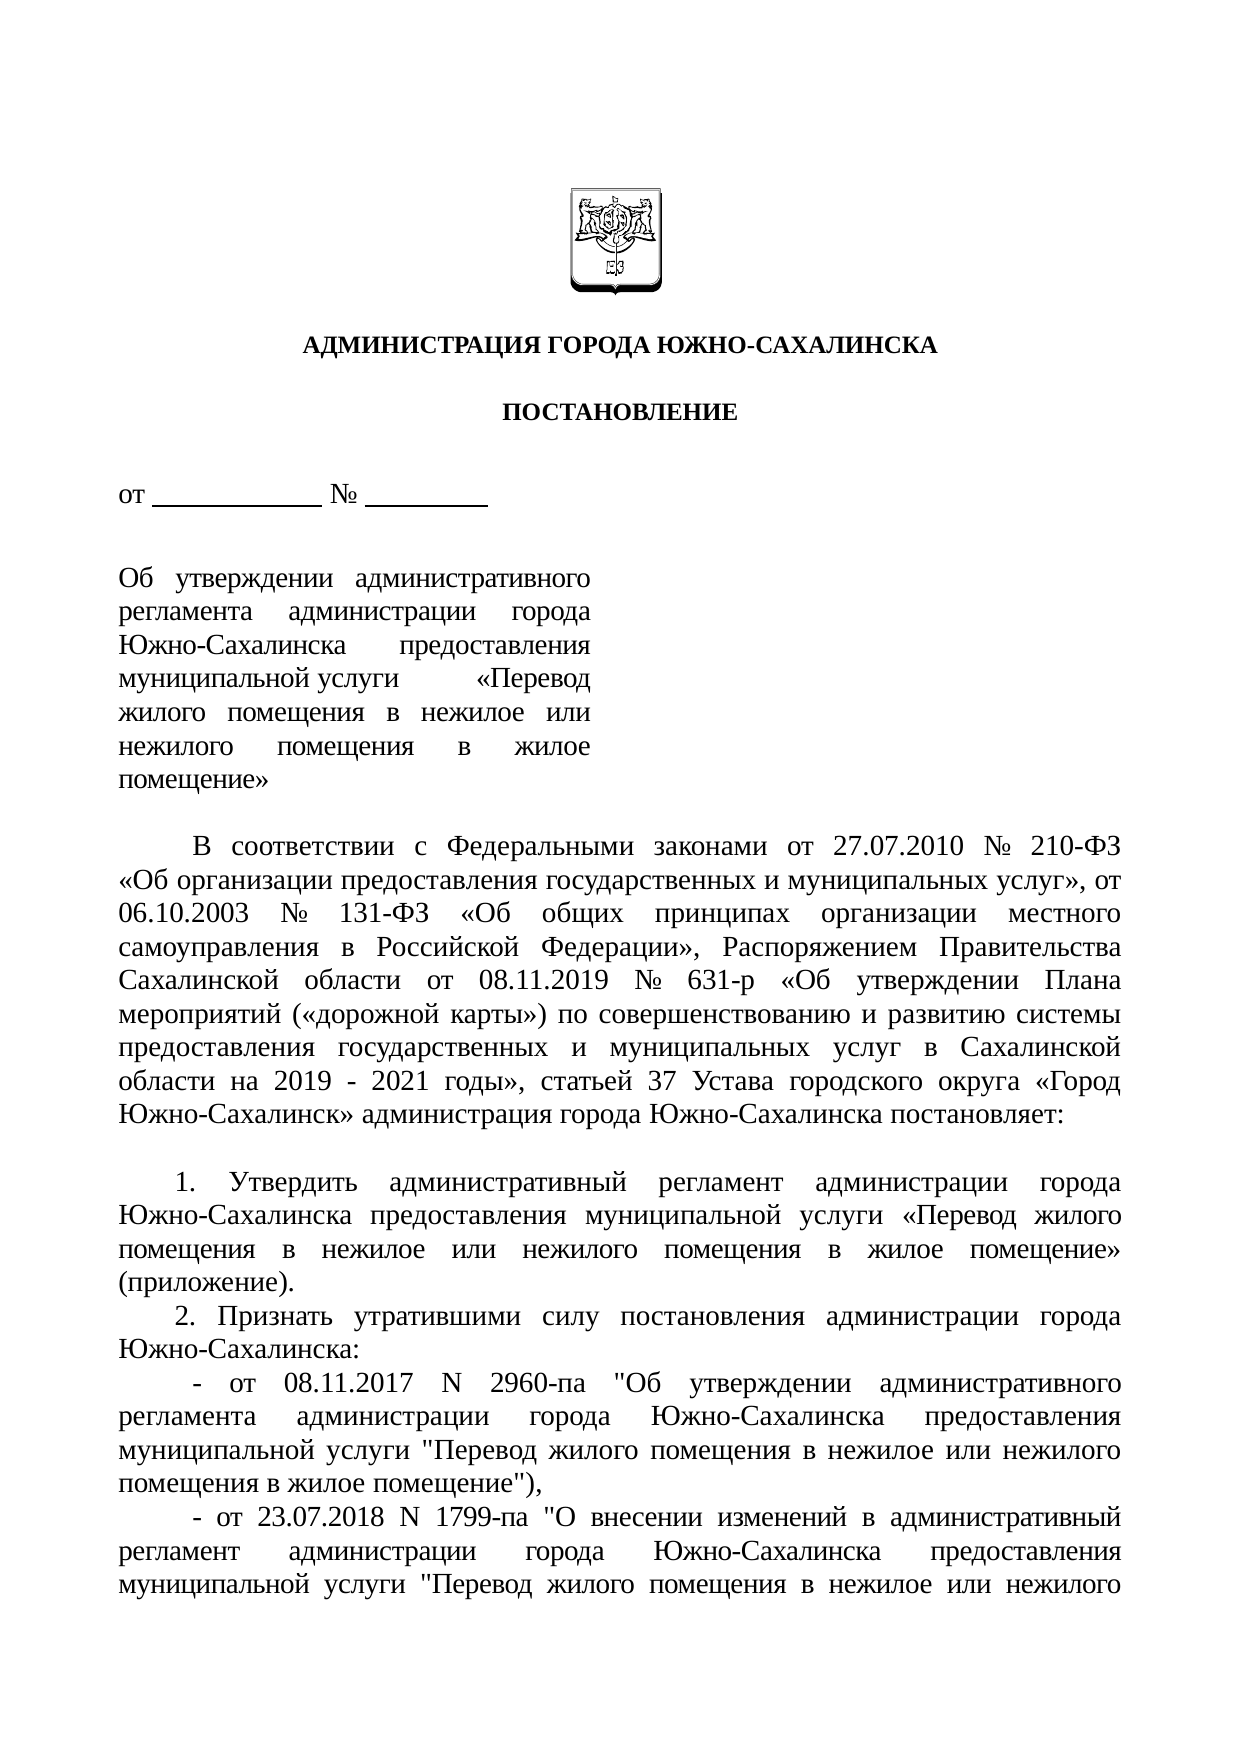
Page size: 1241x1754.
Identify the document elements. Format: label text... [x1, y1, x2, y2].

text ПОСТАНОВЛЕНИЕ [118, 397, 1122, 426]
text от № [118, 476, 1122, 510]
text 2. Признать утратившими силу постановления администрации города Южно-Сахалинска: [118, 1298, 1122, 1365]
text В соответствии с Федеральными законами от 27.07.2010 № 210-ФЗ «Об организации предоставления государственных и муниципальных услуг», от 06.10.2003 № 131-ФЗ «Об общих принципах организации местного самоуправления в Российской Федерации», Распоряжением Правительства Сахалинской области от 08.11.2019 № 631-р «Об утверждении Плана мероприятий («дорожной карты») по совершенствованию и развитию системы предоставления государственных и муниципальных услуг в Сахалинской области на 2019 - 2021 годы», статьей 37 Устава городского округа «Город Южно-Сахалинск» администрация города Южно-Сахалинска постановляет: [118, 828, 1122, 1130]
text АДМИНИСТРАЦИЯ ГОРОДА ЮЖНО-САХАЛИНСКА [118, 330, 1122, 359]
text Об утверждении административного регламента администрации города Южно-Сахалинска предоставления муниципальной услуги «Перевод жилого помещения в нежилое или нежилого помещения в жилое помещение» [118, 560, 591, 795]
text - от 23.07.2018 N 1799-па "О внесении изменений в административный регламент администрации города Южно-Сахалинска предоставления муниципальной услуги "Перевод жилого помещения в нежилое или нежилого [118, 1499, 1122, 1600]
text 1. Утвердить административный регламент администрации города Южно-Сахалинска предоставления муниципальной услуги «Перевод жилого помещения в нежилое или нежилого помещения в жилое помещение» (приложение). [118, 1164, 1122, 1298]
text - от 08.11.2017 N 2960-па "Об утверждении административного регламента администрации города Южно-Сахалинска предоставления муниципальной услуги "Перевод жилого помещения в нежилое или нежилого помещения в жилое помещение"), [118, 1365, 1122, 1499]
